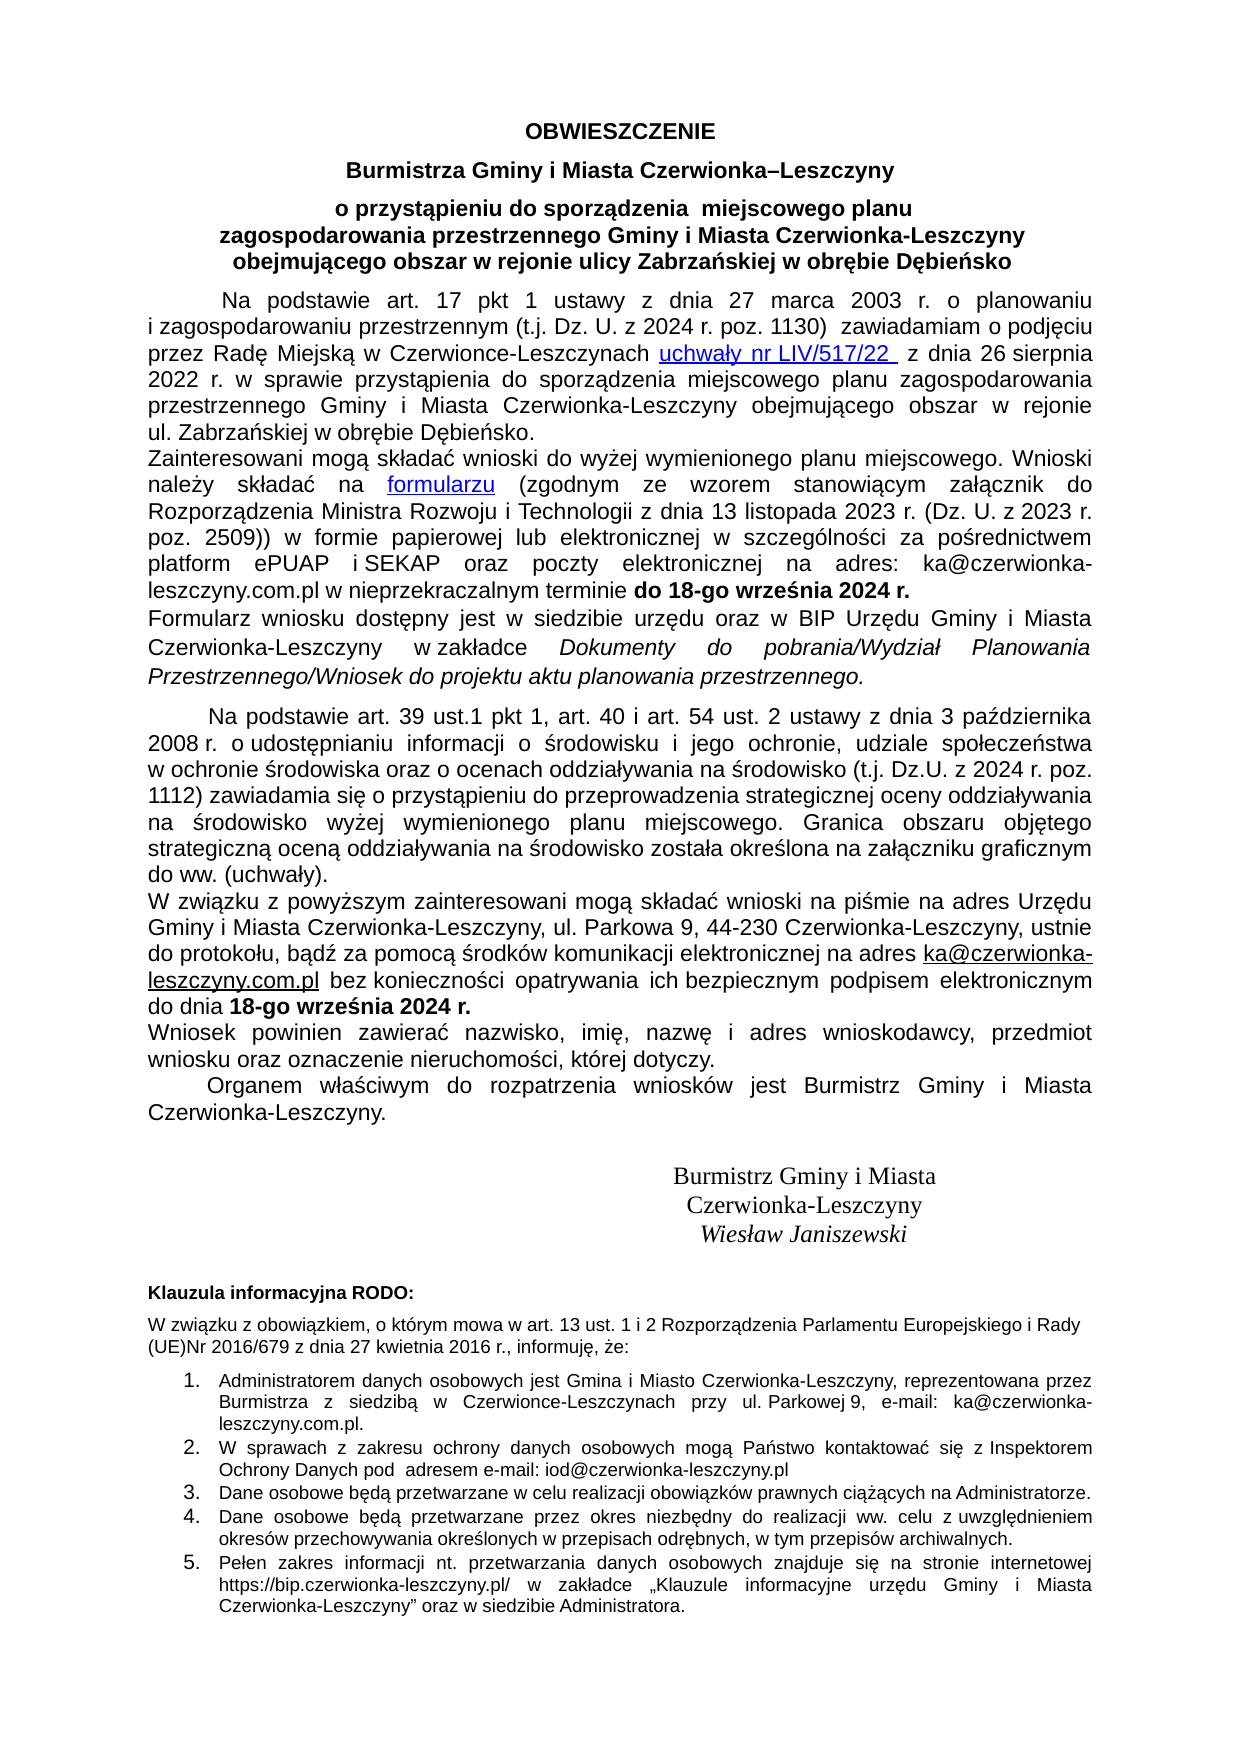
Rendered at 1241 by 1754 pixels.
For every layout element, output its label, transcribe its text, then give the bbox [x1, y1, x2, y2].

text Wiesław Janiszewski [448, 1219, 1093, 1247]
text W związku z powyższym zainteresowani mogą składać wnioski na piśmie na adres Urzędu Gminy i Miasta Czerwionka-Leszczyny, ul. Parkowa 9, 44-230 Czerwionka-Leszczyny, ustnie do protokołu, bądź za pomocą środków komunikacji elektronicznej na adres ka@czerwionka-leszczyny.com.pl bez konieczności opatrywania ich bezpiecznym podpisem elektronicznym do dnia 18-go września 2024 r. [148, 888, 1093, 1019]
text o przystąpieniu do sporządzenia miejscowego planu zagospodarowania przestrzennego Gminy i Miasta Czerwionka-Leszczyny obejmującego obszar w rejonie ulicy Zabrzańskiej w obrębie Dębieńsko [152, 195, 1093, 274]
list Dane osobowe będą przetwarzane przez okres niezbędny do realizacji ww. celu z uwzględnieniem okresów przechowywania określonych w przepisach odrębnych, w tym przepisów archiwalnych. [183, 1504, 1093, 1549]
text OBWIESZCZENIE [148, 118, 1093, 144]
text Czerwionka-Leszczyny [448, 1190, 1093, 1219]
text Na podstawie art. 39 ust.1 pkt 1, art. 40 i art. 54 ust. 2 ustawy z dnia 3 października 2008 r. o udostępnianiu informacji o środowisku i jego ochronie, udziale społeczeństwa w ochronie środowiska oraz o ocenach oddziaływania na środowisko (t.j. Dz.U. z 2024 r. poz. 1112) zawiadamia się o przystąpieniu do przeprowadzenia strategicznej oceny oddziaływania na środowisko wyżej wymienionego planu miejscowego. Granica obszaru objętego strategiczną oceną oddziaływania na środowisko została określona na załączniku graficznym do ww. (uchwały). [148, 703, 1093, 888]
text Formularz wniosku dostępny jest w siedzibie urzędu oraz w BIP Urzędu Gminy i Miasta Czerwionka-Leszczyny w zakładce Dokumenty do pobrania/Wydział Planowania Przestrzennego/Wniosek do projektu aktu planowania przestrzennego. [148, 603, 1093, 691]
list W sprawach z zakresu ochrony danych osobowych mogą Państwo kontaktować się z Inspektorem Ochrony Danych pod adresem e-mail: iod@czerwionka-leszczyny.pl [183, 1434, 1093, 1480]
text Organem właściwym do rozpatrzenia wniosków jest Burmistrz Gminy i Miasta Czerwionka-Leszczyny. [148, 1072, 1093, 1125]
text W związku z obowiązkiem, o którym mowa w art. 13 ust. 1 i 2 Rozporządzenia Parlamentu Europejskiego i Rady (UE)Nr 2016/679 z dnia 27 kwietnia 2016 r., informuję, że: [148, 1314, 1093, 1357]
text Burmistrza Gminy i Miasta Czerwionka–Leszczyny [148, 157, 1093, 183]
text Wniosek powinien zawierać nazwisko, imię, nazwę i adres wnioskodawcy, przedmiot wniosku oraz oznaczenie nieruchomości, której dotyczy. [148, 1019, 1093, 1072]
text Na podstawie art. 17 pkt 1 ustawy z dnia 27 marca 2003 r. o planowaniu i zagospodarowaniu przestrzennym (t.j. Dz. U. z 2024 r. poz. 1130) zawiadamiam o podjęciu przez Radę Miejską w Czerwionce-Leszczynach uchwały nr LIV/517/22 z dnia 26 sierpnia 2022 r. w sprawie przystąpienia do sporządzenia miejscowego planu zagospodarowania przestrzennego Gminy i Miasta Czerwionka-Leszczyny obejmującego obszar w rejonie ul. Zabrzańskiej w obrębie Dębieńsko. [148, 287, 1093, 445]
text Klauzula informacyjna RODO: [148, 1282, 1093, 1303]
list Pełen zakres informacji nt. przetwarzania danych osobowych znajduje się na stronie internetowej https://bip.czerwionka-leszczyny.pl/ w zakładce „Klauzule informacyjne urzędu Gminy i Miasta Czerwionka-Leszczyny” oraz w siedzibie Administratora. [183, 1549, 1093, 1617]
list Dane osobowe będą przetwarzane w celu realizacji obowiązków prawnych ciążących na Administratorze. [183, 1480, 1093, 1504]
text Burmistrz Gminy i Miasta [448, 1161, 1093, 1190]
list Administratorem danych osobowych jest Gmina i Miasto Czerwionka-Leszczyny, reprezentowana przez Burmistrza z siedzibą w Czerwionce-Leszczynach przy ul. Parkowej 9, e-mail: ka@czerwionka- leszczyny.com.pl. [183, 1367, 1093, 1434]
text Zainteresowani mogą składać wnioski do wyżej wymienionego planu miejscowego. Wnioski należy składać na formularzu (zgodnym ze wzorem stanowiącym załącznik do Rozporządzenia Ministra Rozwoju i Technologii z dnia 13 listopada 2023 r. (Dz. U. z 2023 r. poz. 2509)) w formie papierowej lub elektronicznej w szczególności za pośrednictwem platform ePUAP i SEKAP oraz poczty elektronicznej na adres: ka@czerwionka-leszczyny.com.pl w nieprzekraczalnym terminie do 18-go września 2024 r. [148, 445, 1093, 603]
